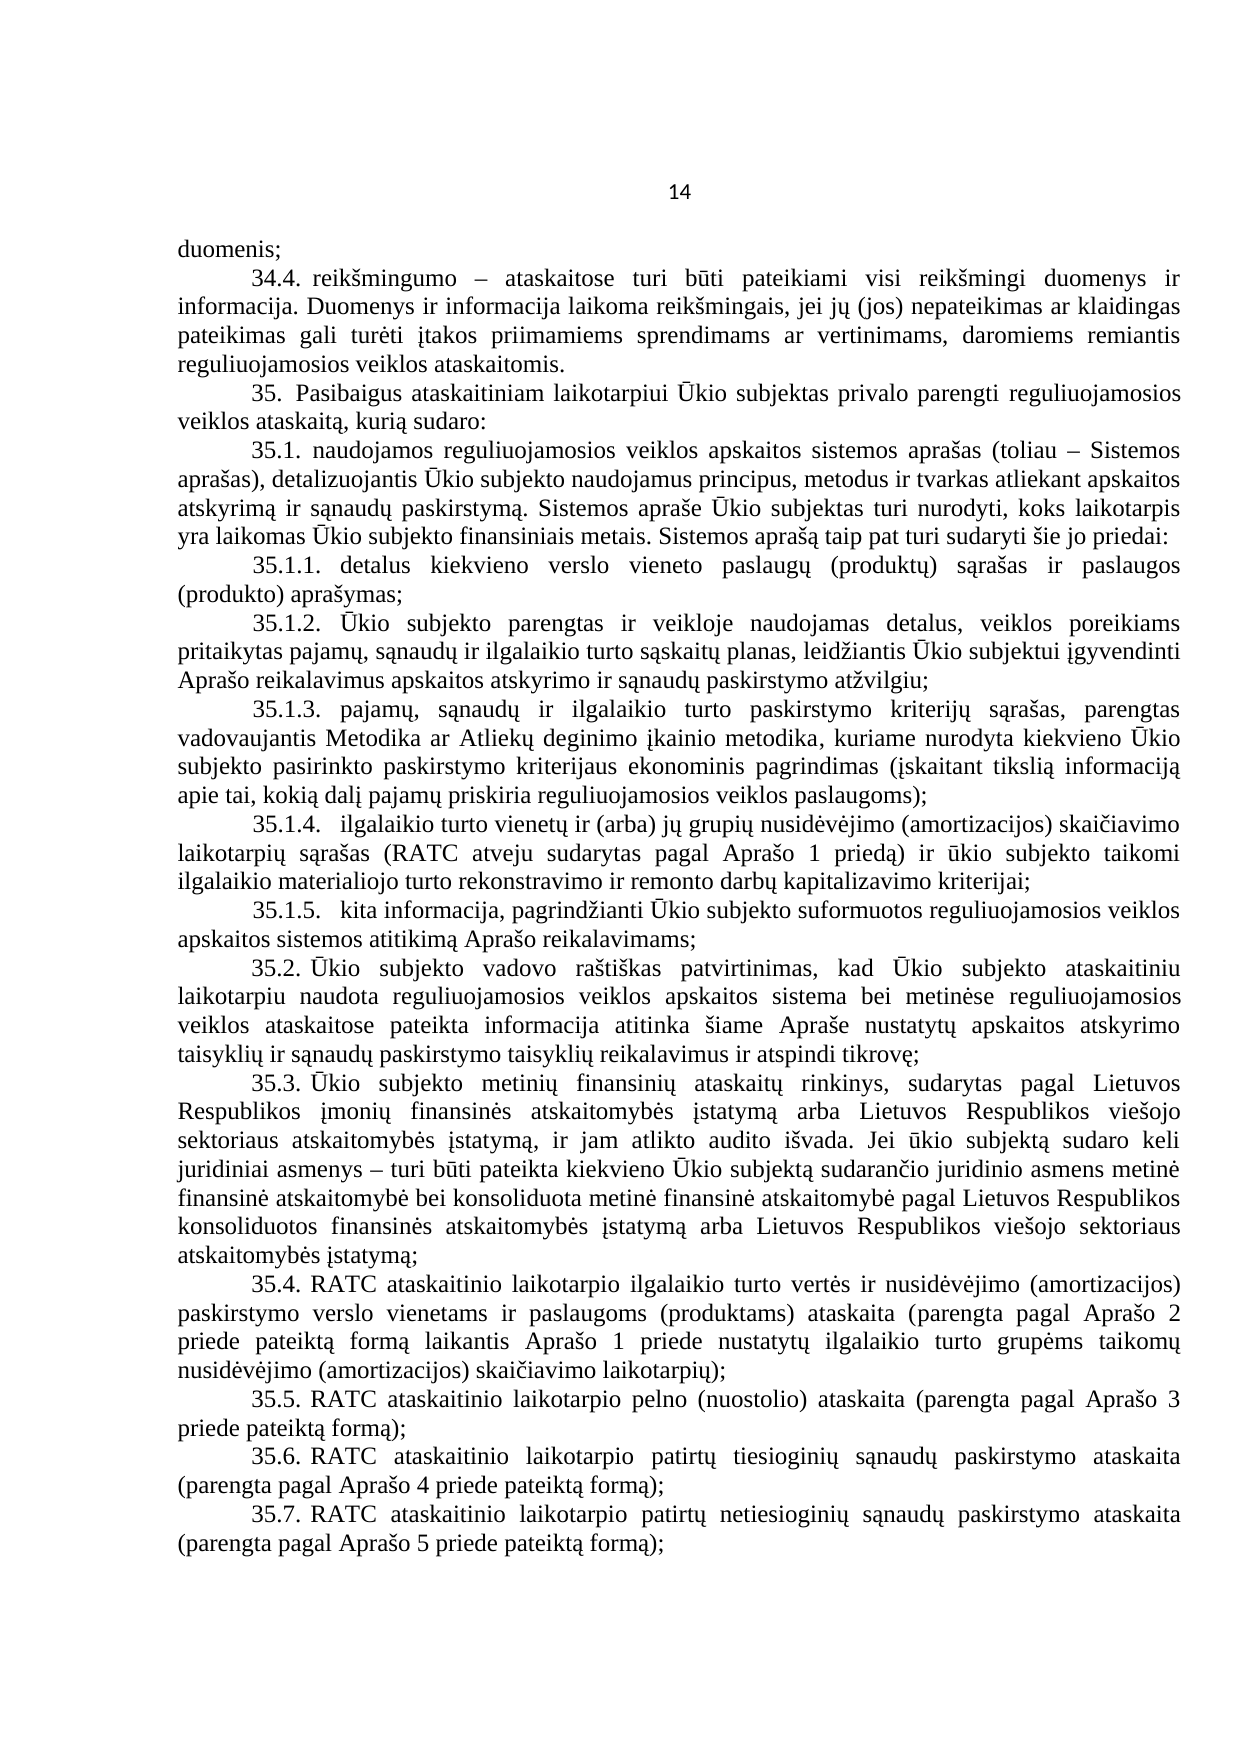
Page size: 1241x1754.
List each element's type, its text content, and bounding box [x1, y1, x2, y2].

text 35.1.3. pajamų, sąnaudų ir ilgalaikio turto paskirstymo kriterijų sąrašas, parengtas vadovaujantis Metodika ar Atliekų deginimo įkainio metodika, kuriame nurodyta kiekvieno Ūkio subjekto pasirinkto paskirstymo kriterijaus ekonominis pagrindimas (įskaitant tikslią informaciją apie tai, kokią dalį pajamų priskiria reguliuojamosios veiklos paslaugoms); [177, 694, 1181, 809]
text 35.1.5. kita informacija, pagrindžianti Ūkio subjekto suformuotos reguliuojamosios veiklos apskaitos sistemos atitikimą Aprašo reikalavimams; [177, 895, 1181, 953]
text 35.1.1. detalus kiekvieno verslo vieneto paslaugų (produktų) sąrašas ir paslaugos (produkto) aprašymas; [177, 550, 1181, 608]
text duomenis; [177, 234, 1181, 263]
text 35.1. naudojamos reguliuojamosios veiklos apskaitos sistemos aprašas (toliau – Sistemos aprašas), detalizuojantis Ūkio subjekto naudojamus principus, metodus ir tvarkas atliekant apskaitos atskyrimą ir sąnaudų paskirstymą. Sistemos apraše Ūkio subjektas turi nurodyti, koks laikotarpis yra laikomas Ūkio subjekto finansiniais metais. Sistemos aprašą taip pat turi sudaryti šie jo priedai: [177, 435, 1181, 550]
text 35.7. RATC ataskaitinio laikotarpio patirtų netiesioginių sąnaudų paskirstymo ataskaita (parengta pagal Aprašo 5 priede pateiktą formą); [177, 1499, 1181, 1556]
text 35.4. RATC ataskaitinio laikotarpio ilgalaikio turto vertės ir nusidėvėjimo (amortizacijos) paskirstymo verslo vienetams ir paslaugoms (produktams) ataskaita (parengta pagal Aprašo 2 priede pateiktą formą laikantis Aprašo 1 priede nustatytų ilgalaikio turto grupėms taikomų nusidėvėjimo (amortizacijos) skaičiavimo laikotarpių); [177, 1269, 1181, 1384]
text 35.2. Ūkio subjekto vadovo raštiškas patvirtinimas, kad Ūkio subjekto ataskaitiniu laikotarpiu naudota reguliuojamosios veiklos apskaitos sistema bei metinėse reguliuojamosios veiklos ataskaitose pateikta informacija atitinka šiame Apraše nustatytų apskaitos atskyrimo taisyklių ir sąnaudų paskirstymo taisyklių reikalavimus ir atspindi tikrovę; [177, 953, 1181, 1068]
text 35.5. RATC ataskaitinio laikotarpio pelno (nuostolio) ataskaita (parengta pagal Aprašo 3 priede pateiktą formą); [177, 1384, 1181, 1441]
text 34.4. reikšmingumo – ataskaitose turi būti pateikiami visi reikšmingi duomenys ir informacija. Duomenys ir informacija laikoma reikšmingais, jei jų (jos) nepateikimas ar klaidingas pateikimas gali turėti įtakos priimamiems sprendimams ar vertinimams, daromiems remiantis reguliuojamosios veiklos ataskaitomis. [177, 263, 1181, 378]
text 35.1.4. ilgalaikio turto vienetų ir (arba) jų grupių nusidėvėjimo (amortizacijos) skaičiavimo laikotarpių sąrašas (RATC atveju sudarytas pagal Aprašo 1 priedą) ir ūkio subjekto taikomi ilgalaikio materialiojo turto rekonstravimo ir remonto darbų kapitalizavimo kriterijai; [177, 809, 1181, 895]
text 35.6. RATC ataskaitinio laikotarpio patirtų tiesioginių sąnaudų paskirstymo ataskaita (parengta pagal Aprašo 4 priede pateiktą formą); [177, 1441, 1181, 1499]
text 35.3. Ūkio subjekto metinių finansinių ataskaitų rinkinys, sudarytas pagal Lietuvos Respublikos įmonių finansinės atskaitomybės įstatymą arba Lietuvos Respublikos viešojo sektoriaus atskaitomybės įstatymą, ir jam atlikto audito išvada. Jei ūkio subjektą sudaro keli juridiniai asmenys – turi būti pateikta kiekvieno Ūkio subjektą sudarančio juridinio asmens metinė finansinė atskaitomybė bei konsoliduota metinė finansinė atskaitomybė pagal Lietuvos Respublikos konsoliduotos finansinės atskaitomybės įstatymą arba Lietuvos Respublikos viešojo sektoriaus atskaitomybės įstatymą; [177, 1068, 1181, 1269]
text 35.1.2. Ūkio subjekto parengtas ir veikloje naudojamas detalus, veiklos poreikiams pritaikytas pajamų, sąnaudų ir ilgalaikio turto sąskaitų planas, leidžiantis Ūkio subjektui įgyvendinti Aprašo reikalavimus apskaitos atskyrimo ir sąnaudų paskirstymo atžvilgiu; [177, 608, 1181, 694]
text 35. Pasibaigus ataskaitiniam laikotarpiui Ūkio subjektas privalo parengti reguliuojamosios veiklos ataskaitą, kurią sudaro: [177, 378, 1181, 435]
